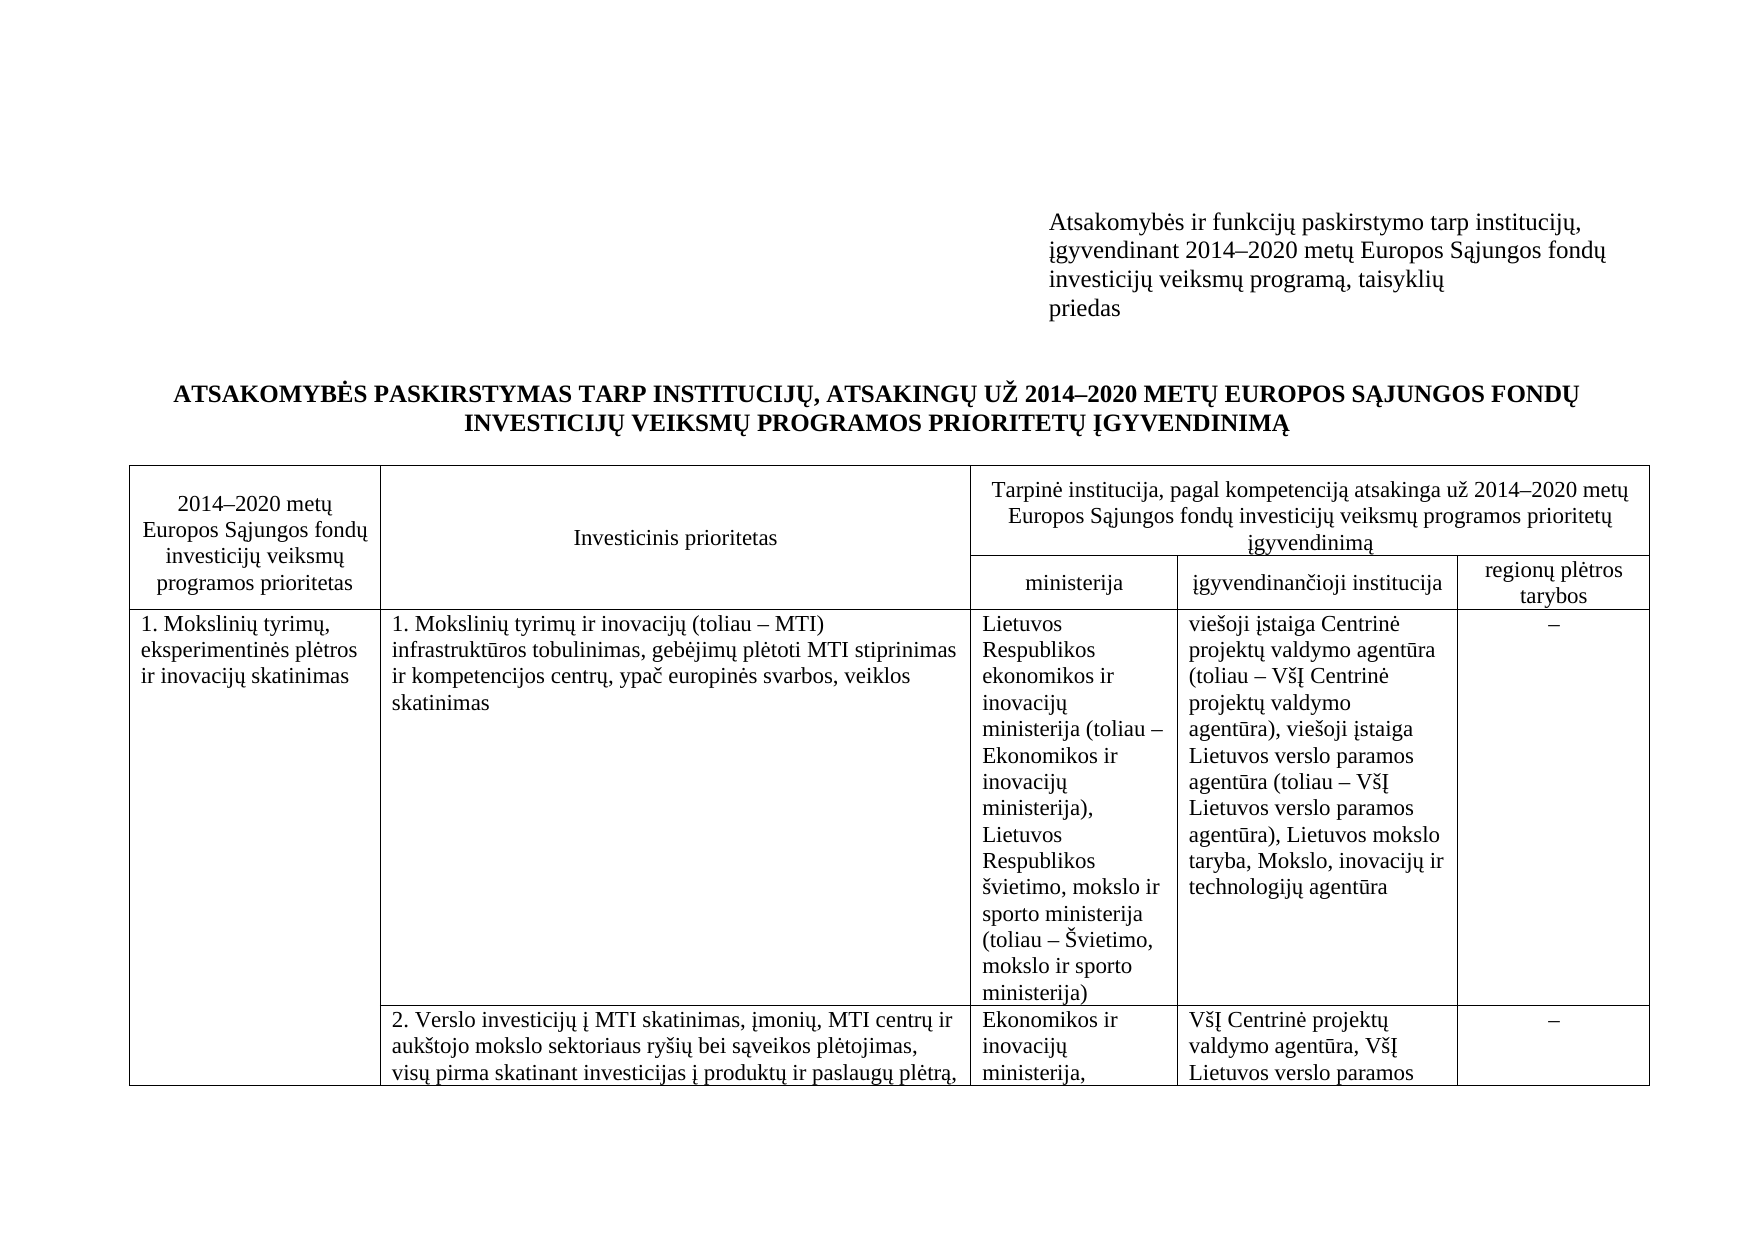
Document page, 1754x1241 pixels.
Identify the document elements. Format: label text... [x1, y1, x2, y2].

table_cell 1. Mokslinių tyrimų, eksperimentinės plėtros ir inovacijų skatinimas [130, 610, 380, 1085]
text ATSAKOMYBĖS PASKIRSTYMAS TARP INSTITUCIJŲ, ATSAKINGŲ UŽ 2014–2020 METŲ EUROPOS SĄJUNGOS FONDŲ INVESTICIJŲ VEIKSMŲ PROGRAMOS PRIORITETŲ ĮGYVENDINIMĄ [118, 379, 1636, 437]
table_cell 1. Mokslinių tyrimų ir inovacijų (toliau – MTI) infrastruktūros tobulinimas, gebėjimų plėtoti MTI stiprinimas ir kompetencijos centrų, ypač europinės svarbos, veiklos skatinimas [381, 610, 970, 1005]
table_cell Lietuvos Respublikos ekonomikos ir inovacijų ministerija (toliau – Ekonomikos ir inovacijų ministerija), Lietuvos Respublikos švietimo, mokslo ir sporto ministerija (toliau – Švietimo, mokslo ir sporto ministerija) [971, 610, 1177, 1005]
table_cell 2. Verslo investicijų į MTI skatinimas, įmonių, MTI centrų ir aukštojo mokslo sektoriaus ryšių bei sąveikos plėtojimas, visų pirma skatinant investicijas į produktų ir paslaugų plėtrą, [381, 1006, 970, 1085]
table_header 2014–2020 metų Europos Sąjungos fondų investicijų veiksmų programos prioritetas [130, 466, 380, 609]
table_cell viešoji įstaiga Centrinė projektų valdymo agentūra (toliau – VšĮ Centrinė projektų valdymo agentūra), viešoji įstaiga Lietuvos verslo paramos agentūra (toliau – VšĮ Lietuvos verslo paramos agentūra), Lietuvos mokslo taryba, Mokslo, inovacijų ir technologijų agentūra [1178, 610, 1457, 1005]
table_header Tarpinė institucija, pagal kompetenciją atsakinga už 2014–2020 metų Europos Sąjungos fondų investicijų veiksmų programos prioritetų įgyvendinimą [971, 466, 1649, 555]
text Atsakomybės ir funkcijų paskirstymo tarp institucijų, įgyvendinant 2014–2020 metų Europos Sąjungos fondų investicijų veiksmų programą, taisyklių priedas [1048, 207, 1636, 322]
table_cell – [1458, 1006, 1649, 1085]
table_cell įgyvendinančioji institucija [1178, 556, 1457, 609]
table_cell VšĮ Centrinė projektų valdymo agentūra, VšĮ Lietuvos verslo paramos [1178, 1006, 1457, 1085]
table_cell ministerija [971, 556, 1177, 609]
table_cell regionų plėtros tarybos [1458, 556, 1649, 609]
table_cell – [1458, 610, 1649, 1005]
table_header Investicinis prioritetas [381, 466, 970, 609]
table_cell Ekonomikos ir inovacijų ministerija, [971, 1006, 1177, 1085]
